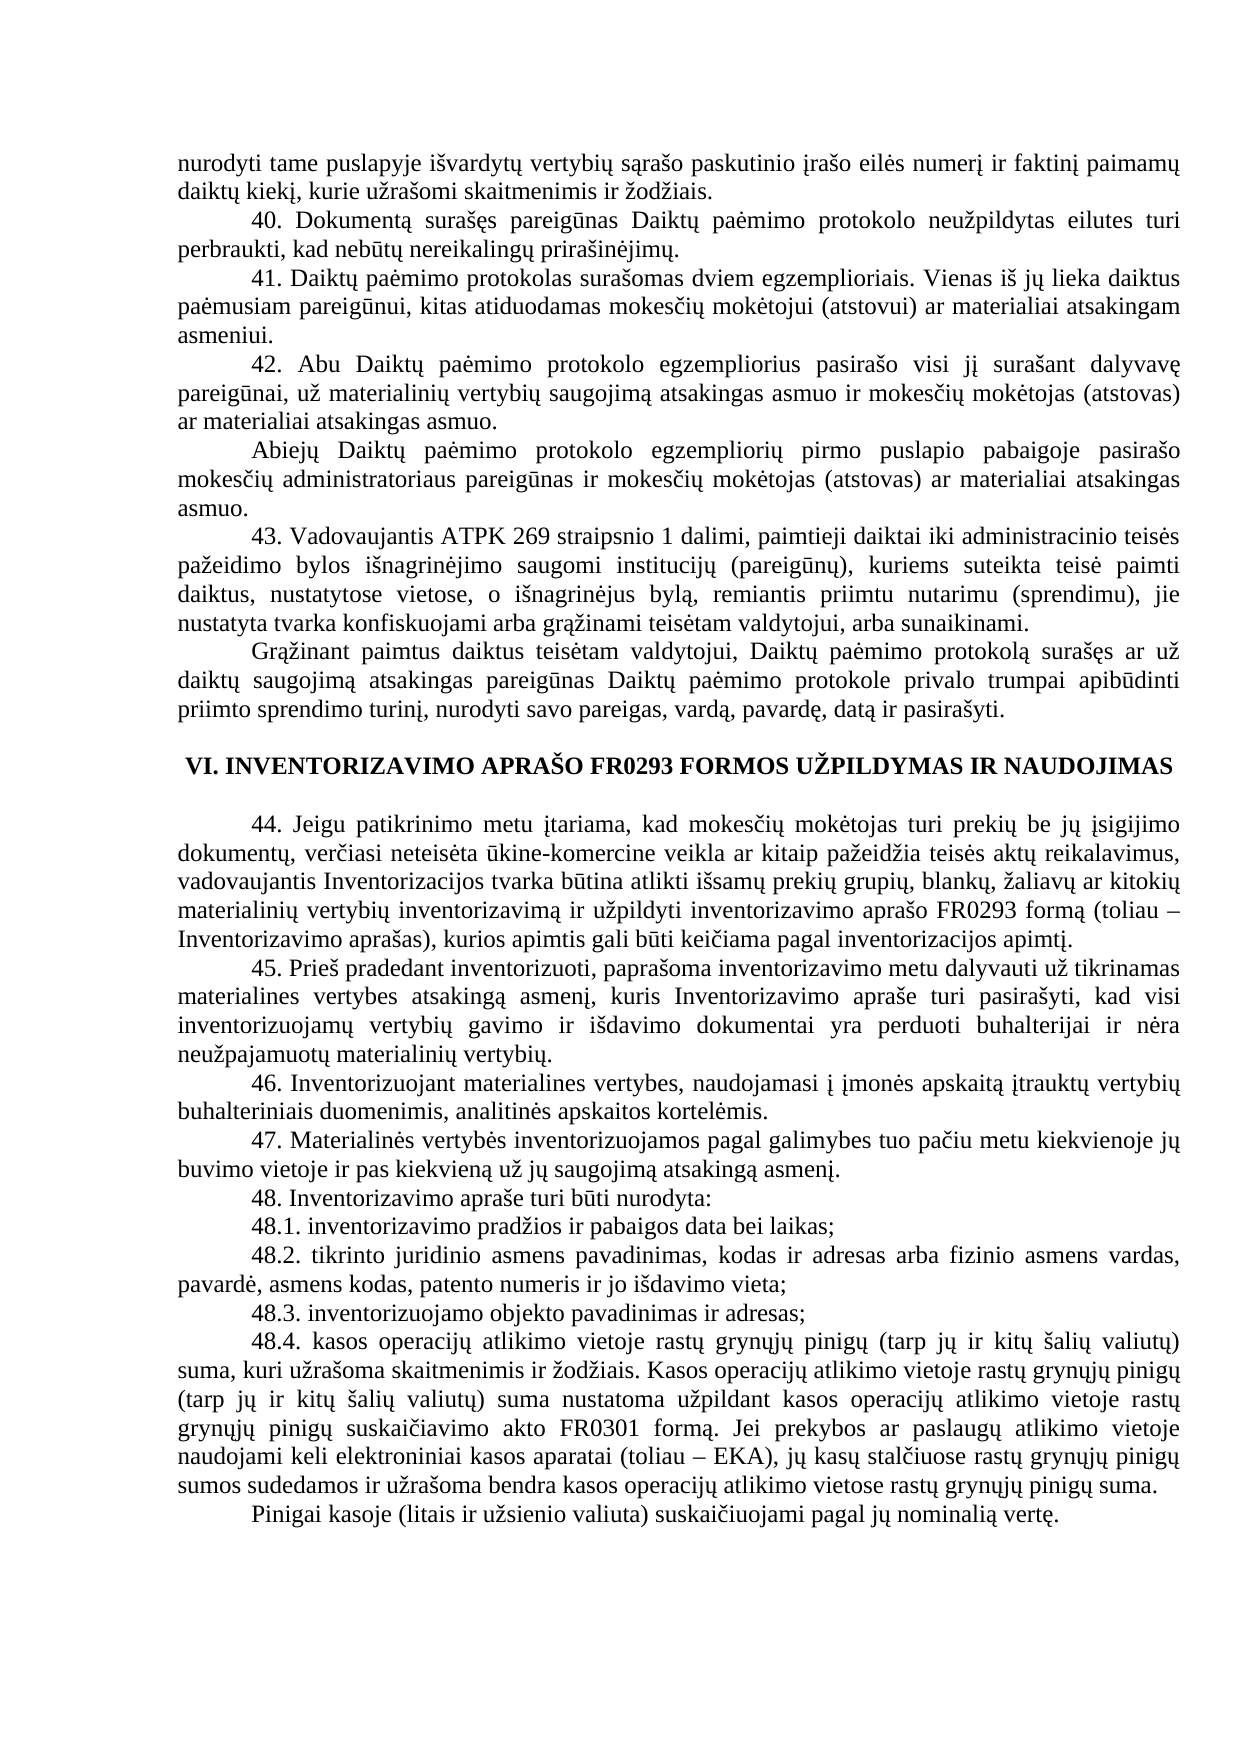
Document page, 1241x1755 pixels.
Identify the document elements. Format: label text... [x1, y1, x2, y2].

text 40. Dokumentą surašęs pareigūnas Daiktų paėmimo protokolo neužpildytas eilutes turi perbraukti, kad nebūtų nereikalingų prirašinėjimų. [177, 205, 1181, 263]
text Abiejų Daiktų paėmimo protokolo egzempliorių pirmo puslapio pabaigoje pasirašo mokesčių administratoriaus pareigūnas ir mokesčių mokėtojas (atstovas) ar materialiai atsakingas asmuo. [177, 435, 1181, 521]
text 43. Vadovaujantis ATPK 269 straipsnio 1 dalimi, paimtieji daiktai iki administracinio teisės pažeidimo bylos išnagrinėjimo saugomi institucijų (pareigūnų), kuriems suteikta teisė paimti daiktus, nustatytose vietose, o išnagrinėjus bylą, remiantis priimtu nutarimu (sprendimu), jie nustatyta tvarka konfiskuojami arba grąžinami teisėtam valdytojui, arba sunaikinami. [177, 521, 1181, 636]
text Pinigai kasoje (litais ir užsienio valiuta) suskaičiuojami pagal jų nominalią vertę. [177, 1499, 1181, 1528]
text 42. Abu Daiktų paėmimo protokolo egzempliorius pasirašo visi jį surašant dalyvavę pareigūnai, už materialinių vertybių saugojimą atsakingas asmuo ir mokesčių mokėtojas (atstovas) ar materialiai atsakingas asmuo. [177, 349, 1181, 435]
text 48.1. inventorizavimo pradžios ir pabaigos data bei laikas; [177, 1211, 1181, 1240]
text 47. Materialinės vertybės inventorizuojamos pagal galimybes tuo pačiu metu kiekvienoje jų buvimo vietoje ir pas kiekvieną už jų saugojimą atsakingą asmenį. [177, 1125, 1181, 1183]
text 48.4. kasos operacijų atlikimo vietoje rastų grynųjų pinigų (tarp jų ir kitų šalių valiutų) suma, kuri užrašoma skaitmenimis ir žodžiais. Kasos operacijų atlikimo vietoje rastų grynųjų pinigų (tarp jų ir kitų šalių valiutų) suma nustatoma užpildant kasos operacijų atlikimo vietoje rastų grynųjų pinigų suskaičiavimo akto FR0301 formą. Jei prekybos ar paslaugų atlikimo vietoje naudojami keli elektroniniai kasos aparatai (toliau – EKA), jų kasų stalčiuose rastų grynųjų pinigų sumos sudedamos ir užrašoma bendra kasos operacijų atlikimo vietose rastų grynųjų pinigų suma. [177, 1326, 1181, 1499]
text VI. INVENTORIZAVIMO APRAŠO FR0293 FORMOS UŽPILDYMAS IR NAUDOJIMAS [177, 751, 1181, 780]
text 44. Jeigu patikrinimo metu įtariama, kad mokesčių mokėtojas turi prekių be jų įsigijimo dokumentų, verčiasi neteisėta ūkine-komercine veikla ar kitaip pažeidžia teisės aktų reikalavimus, vadovaujantis Inventorizacijos tvarka būtina atlikti išsamų prekių grupių, blankų, žaliavų ar kitokių materialinių vertybių inventorizavimą ir užpildyti inventorizavimo aprašo FR0293 formą (toliau – Inventorizavimo aprašas), kurios apimtis gali būti keičiama pagal inventorizacijos apimtį. [177, 809, 1181, 953]
text 45. Prieš pradedant inventorizuoti, paprašoma inventorizavimo metu dalyvauti už tikrinamas materialines vertybes atsakingą asmenį, kuris Inventorizavimo apraše turi pasirašyti, kad visi inventorizuojamų vertybių gavimo ir išdavimo dokumentai yra perduoti buhalterijai ir nėra neužpajamuotų materialinių vertybių. [177, 953, 1181, 1068]
text Grąžinant paimtus daiktus teisėtam valdytojui, Daiktų paėmimo protokolą surašęs ar už daiktų saugojimą atsakingas pareigūnas Daiktų paėmimo protokole privalo trumpai apibūdinti priimto sprendimo turinį, nurodyti savo pareigas, vardą, pavardę, datą ir pasirašyti. [177, 636, 1181, 723]
text 46. Inventorizuojant materialines vertybes, naudojamasi į įmonės apskaitą įtrauktų vertybių buhalteriniais duomenimis, analitinės apskaitos kortelėmis. [177, 1068, 1181, 1125]
text nurodyti tame puslapyje išvardytų vertybių sąrašo paskutinio įrašo eilės numerį ir faktinį paimamų daiktų kiekį, kurie užrašomi skaitmenimis ir žodžiais. [177, 148, 1181, 205]
text 48. Inventorizavimo apraše turi būti nurodyta: [177, 1183, 1181, 1211]
text 48.3. inventorizuojamo objekto pavadinimas ir adresas; [177, 1298, 1181, 1326]
text 48.2. tikrinto juridinio asmens pavadinimas, kodas ir adresas arba fizinio asmens vardas, pavardė, asmens kodas, patento numeris ir jo išdavimo vieta; [177, 1240, 1181, 1298]
text 41. Daiktų paėmimo protokolas surašomas dviem egzemplioriais. Vienas iš jų lieka daiktus paėmusiam pareigūnui, kitas atiduodamas mokesčių mokėtojui (atstovui) ar materialiai atsakingam asmeniui. [177, 263, 1181, 349]
